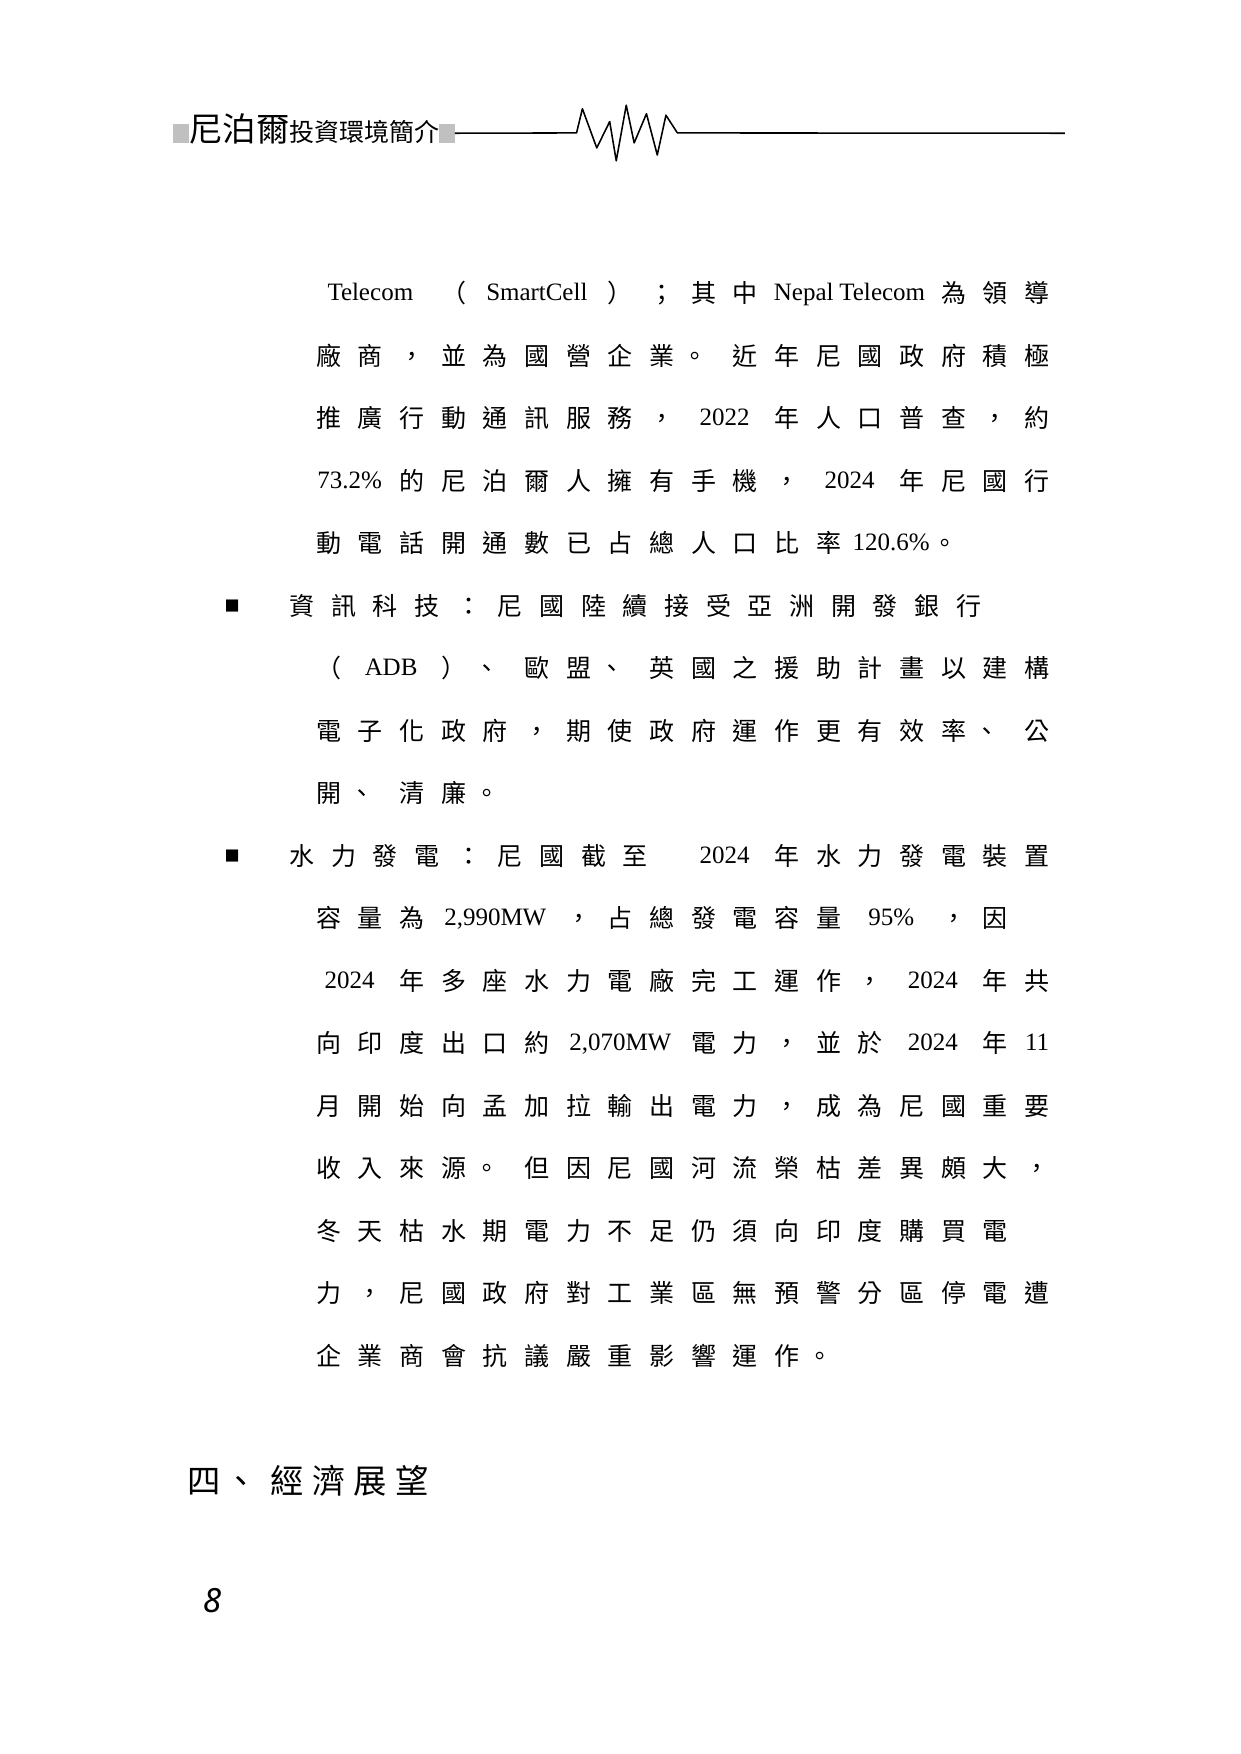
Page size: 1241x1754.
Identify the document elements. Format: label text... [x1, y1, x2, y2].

text ■ 水力發電：​尼國截至2024年水力發電裝置容量為2,990MW，占總發電容量95%，因2024年多座水力電廠完工運作，2024年共向印度出口約2,070MW電力，並於2024年11月開始向孟加拉輸出電力，成為尼國重要收入來源。但因尼國河流榮枯差異頗大，冬天枯水期電力不足仍須向印度購買電力，尼國政府對工業區無預警分區停電遭企業商會抗議嚴重影響運作。 [207, 813, 1058, 1375]
text 四、經濟展望 [183, 1438, 1058, 1500]
text Telecom（SmartCell）；其中Nepal Telecom為領導廠商，並為國營企業。近年尼國政府積極推廣行動通訊服務，2022年人口普查，約73.2%的尼泊爾人擁有手機，2024年尼國行動電話開通數已占總人口比率120.6%。 [207, 250, 1058, 563]
text ■ 資訊科技：尼國陸續接受亞洲開發銀行（ADB）、歐盟、英國之援助計畫以建構電子化政府，期使政府運作更有效率、公開、清廉。 [207, 563, 1058, 813]
